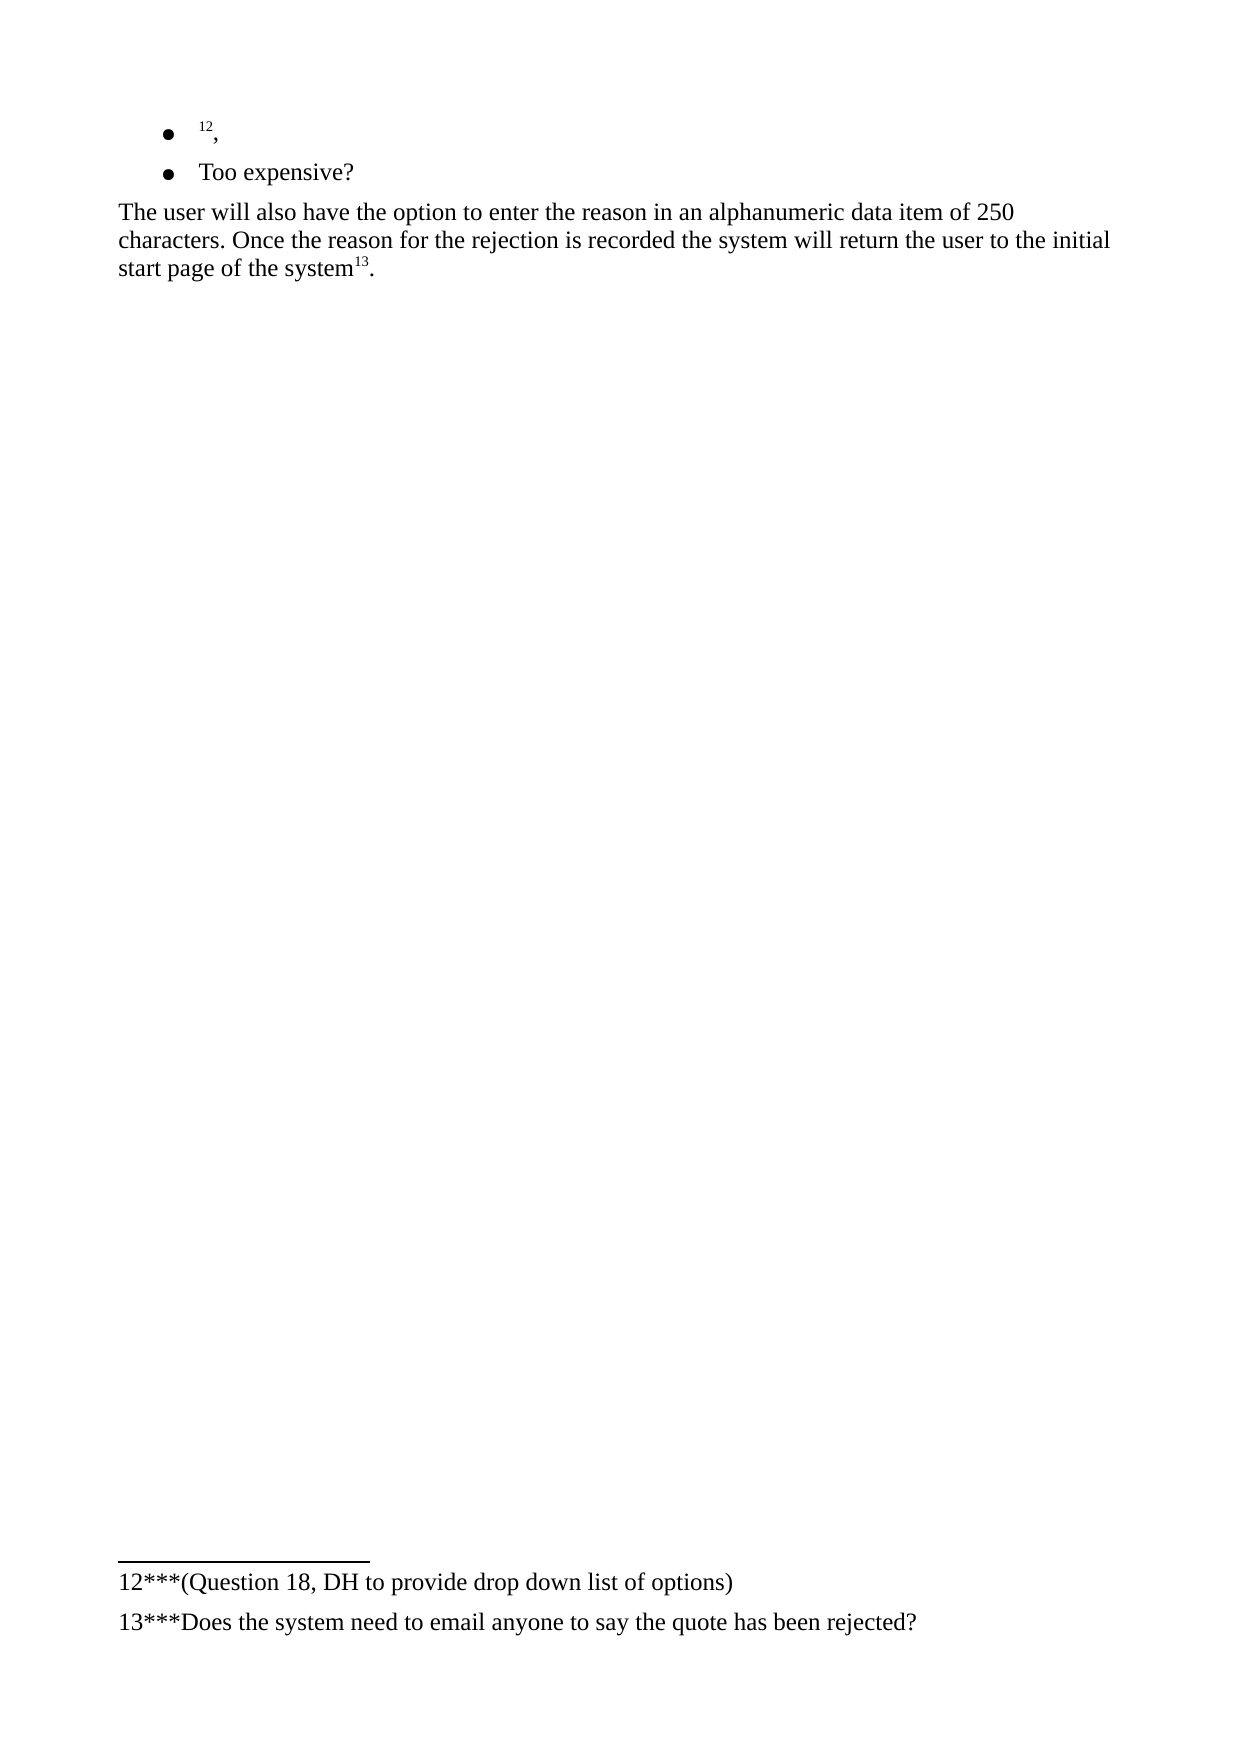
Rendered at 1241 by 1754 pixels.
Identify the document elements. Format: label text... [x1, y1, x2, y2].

list , [161, 118, 1122, 146]
text The user will also have the option to enter the reason in an alphanumeric data item of 250 characters. Once the reason for the rejection is recorded the system will return the user to the initial start page of the system. [118, 198, 1122, 282]
text ***Does the system need to email anyone to say the quote has been rejected? [118, 1608, 1122, 1636]
list Too expensive? [161, 158, 1122, 186]
list ***(Question 18, DH to provide drop down list of options) [118, 1568, 1122, 1596]
